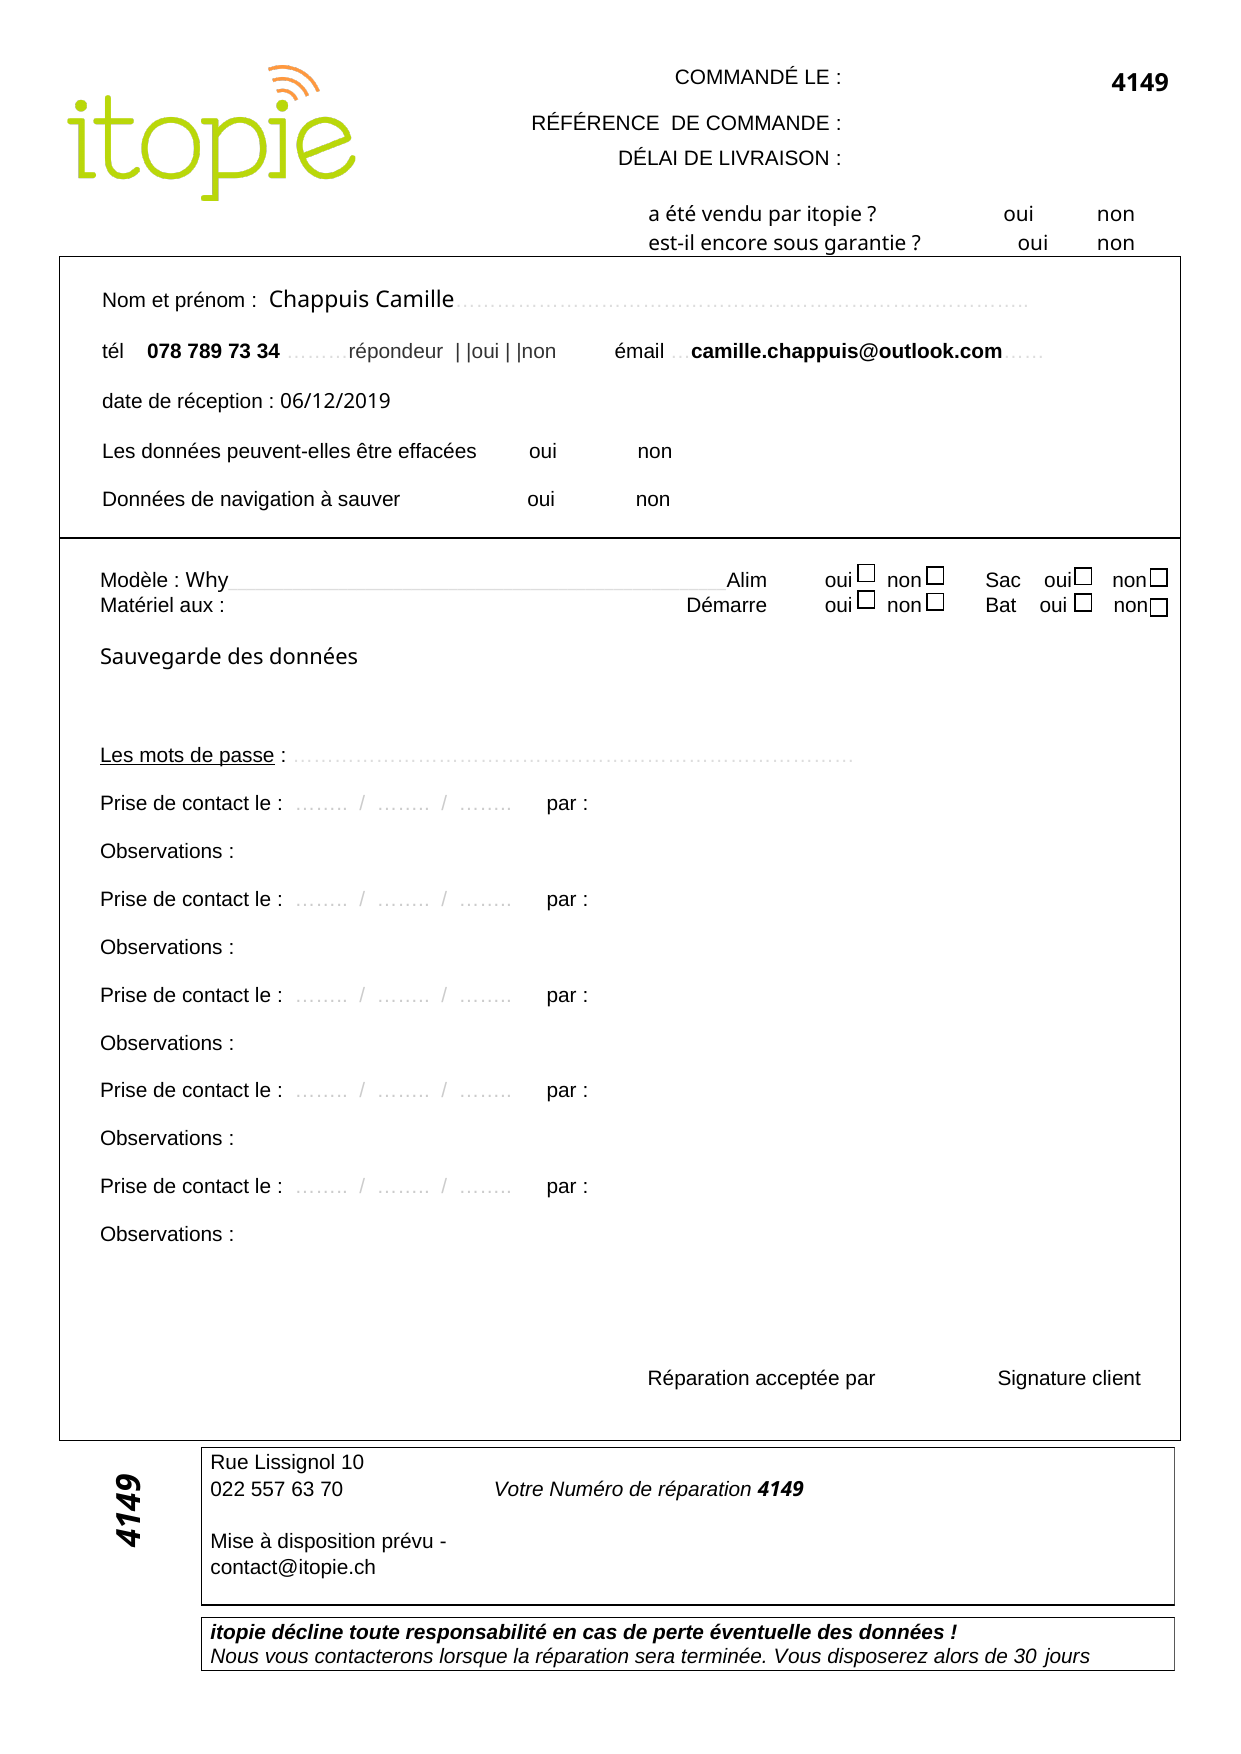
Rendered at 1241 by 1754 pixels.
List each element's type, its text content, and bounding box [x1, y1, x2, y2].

text Observations : [60, 931, 1180, 958]
table_header COMMANDÉ LE : [490, 59, 847, 104]
picture [67, 65, 356, 201]
text Modèle : Why Alim oui non Sac oui non [879, 562, 925, 590]
text Observations : [60, 836, 1180, 863]
text Observations : [60, 1123, 1180, 1150]
table_header Rue Lissignol 10 022 557 63 70 Votre Numéro de réparation 4149 Mise à disposition prévu - contact@itopie.ch [195, 1441, 1180, 1611]
text Prise de contact le : …….. / …….. / …….. par : [60, 979, 1180, 1006]
table_header 4149 [847, 59, 1180, 104]
table_cell [847, 140, 1180, 175]
table_cell itopie décline toute responsabilité en cas de perte éventuelle des données ! Nous vous contacterons lorsque la réparation sera terminée. Vous disposerez alors de 30 jours [195, 1611, 1180, 1677]
table_header 4149 [59, 1441, 195, 1677]
text Réparation acceptée par Signature client [60, 1363, 1180, 1390]
table_cell DÉLAI DE LIVRAISON : [490, 140, 847, 175]
text Données de navigation à sauver oui non [60, 484, 1180, 511]
text Les données peuvent-elles être effacées oui non [60, 436, 1180, 463]
text Sauvegarde des données [60, 638, 1180, 671]
text Observations : [60, 1027, 1180, 1054]
table_cell RÉFÉRENCE DE COMMANDE : [490, 105, 847, 140]
text Modèle : Why Alim oui non Sac oui non [948, 562, 1180, 590]
text Matériel aux : Démarre oui non Bat oui non [60, 590, 1180, 617]
text Les mots de passe : ……………………………………………………………………… [60, 740, 1180, 767]
table_cell [847, 105, 1180, 140]
text a été vendu par itopie ? oui non [59, 199, 1181, 228]
text Observations : [60, 1219, 1180, 1246]
text tél 078 789 73 34 ………répondeur | |oui | |non émail …camille.chappuis@outlook.com…… [60, 335, 1180, 362]
text est-il encore sous garantie ? oui non [59, 228, 1181, 256]
text Prise de contact le : …….. / …….. / …….. par : [60, 1171, 1180, 1198]
text Prise de contact le : …….. / …….. / …….. par : [60, 1075, 1180, 1102]
text Prise de contact le : …….. / …….. / …….. par : [60, 788, 1180, 815]
text Nom et prénom : Chappuis Camille……………………………………………………………………….. [60, 280, 1180, 314]
text Modèle : Why Alim oui non Sac oui non [60, 562, 856, 590]
text date de réception : 06/12/2019 [60, 383, 1180, 415]
text Prise de contact le : …….. / …….. / …….. par : [60, 883, 1180, 911]
